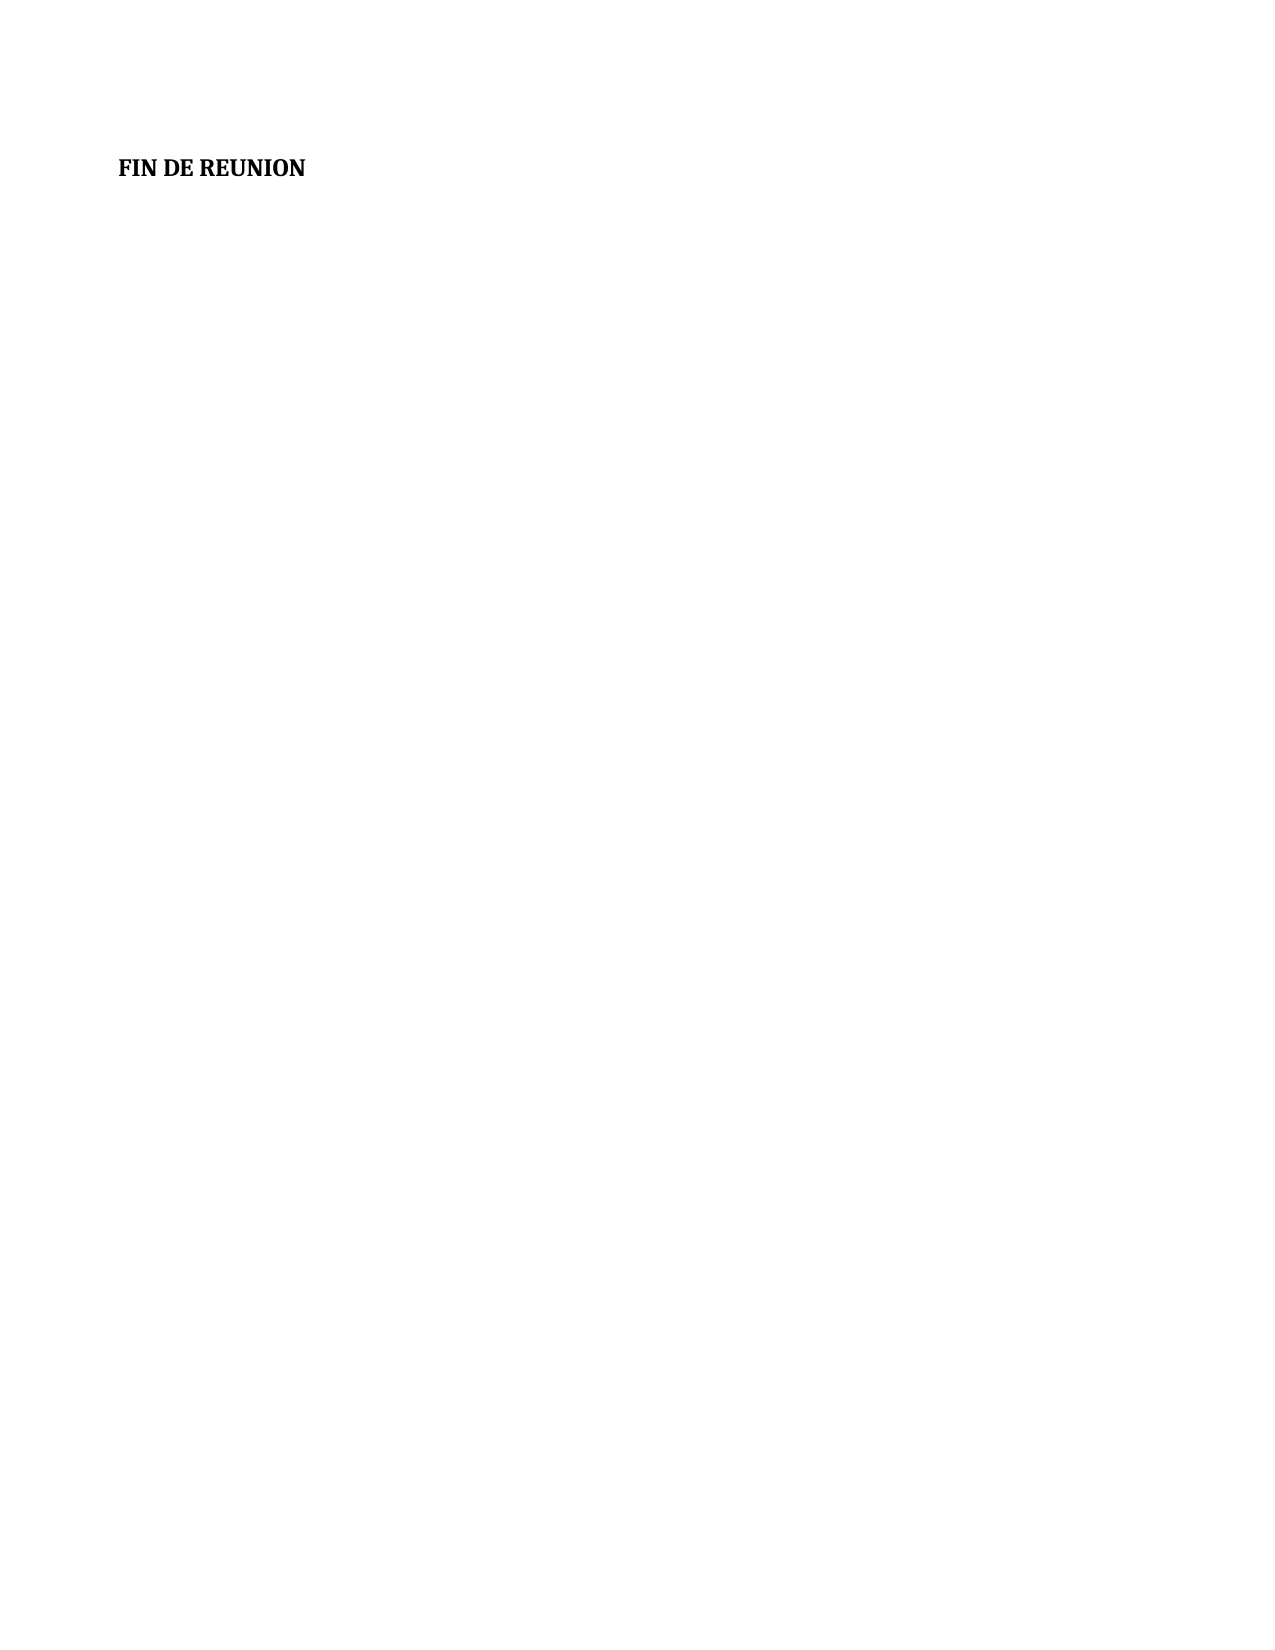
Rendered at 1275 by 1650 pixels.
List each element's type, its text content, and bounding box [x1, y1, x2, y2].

text FIN DE REUNION [118, 154, 1157, 183]
